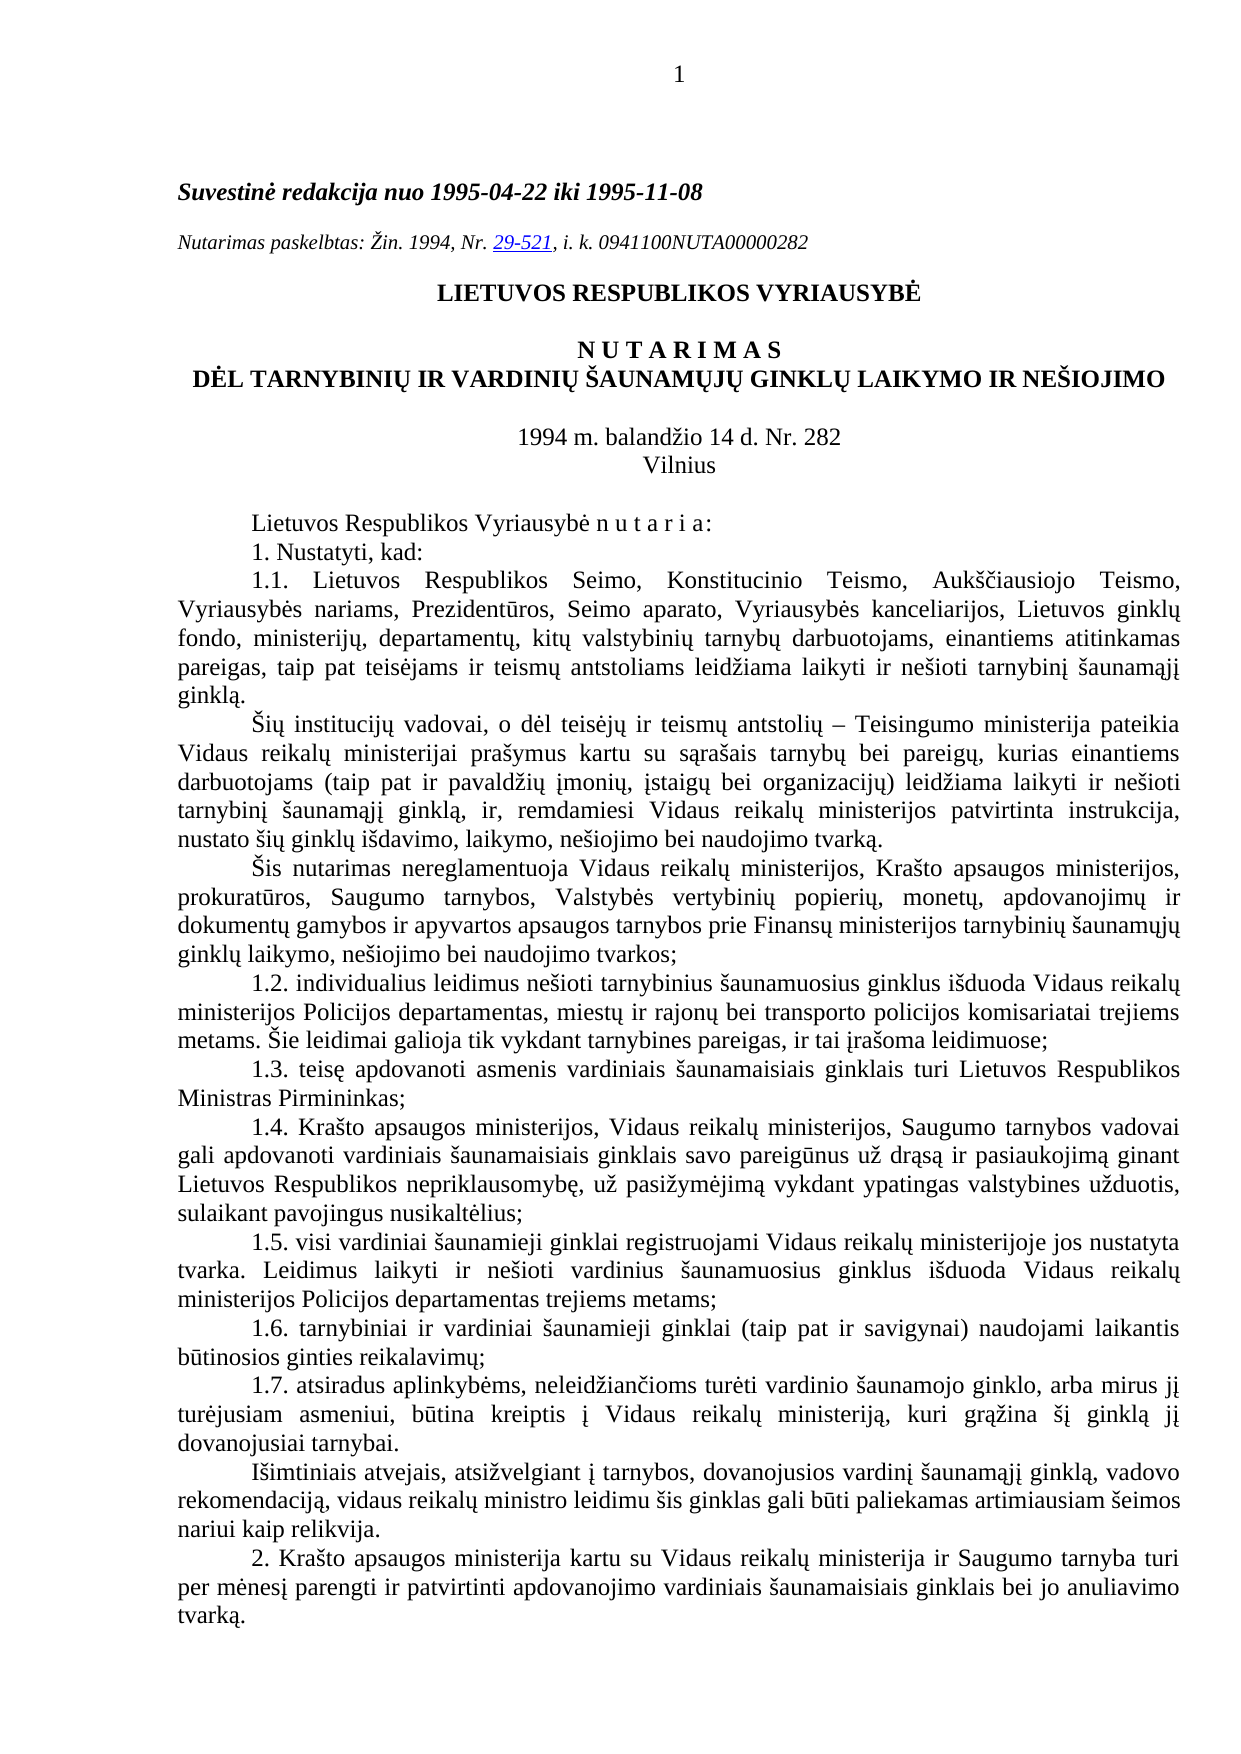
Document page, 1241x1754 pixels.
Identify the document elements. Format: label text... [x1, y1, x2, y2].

text 1.1. Lietuvos Respublikos Seimo, Konstitucinio Teismo, Aukščiausiojo Teismo, Vyriausybės nariams, Prezidentūros, Seimo aparato, Vyriausybės kanceliarijos, Lietuvos ginklų fondo, ministerijų, departamentų, kitų valstybinių tarnybų darbuotojams, einantiems atitinkamas pareigas, taip pat teisėjams ir teismų antstoliams leidžiama laikyti ir nešioti tarnybinį šaunamąjį ginklą. [177, 566, 1181, 709]
text 1.7. atsiradus aplinkybėms, neleidžiančioms turėti vardinio šaunamojo ginklo, arba mirus jį turėjusiam asmeniui, būtina kreiptis į Vidaus reikalų ministeriją, kuri grąžina šį ginklą jį dovanojusiai tarnybai. [177, 1371, 1181, 1457]
text 1.4. Krašto apsaugos ministerijos, Vidaus reikalų ministerijos, Saugumo tarnybos vadovai gali apdovanoti vardiniais šaunamaisiais ginklais savo pareigūnus už drąsą ir pasiaukojimą ginant Lietuvos Respublikos nepriklausomybę, už pasižymėjimą vykdant ypatingas valstybines užduotis, sulaikant pavojingus nusikaltėlius; [177, 1112, 1181, 1227]
text Išimtiniais atvejais, atsižvelgiant į tarnybos, dovanojusios vardinį šaunamąjį ginklą, vadovo rekomendaciją, vidaus reikalų ministro leidimu šis ginklas gali būti paliekamas artimiausiam šeimos nariui kaip relikvija. [177, 1457, 1181, 1543]
text Šis nutarimas nereglamentuoja Vidaus reikalų ministerijos, Krašto apsaugos ministerijos, prokuratūros, Saugumo tarnybos, Valstybės vertybinių popierių, monetų, apdovanojimų ir dokumentų gamybos ir apyvartos apsaugos tarnybos prie Finansų ministerijos tarnybinių šaunamųjų ginklų laikymo, nešiojimo bei naudojimo tvarkos; [177, 853, 1181, 968]
text LIETUVOS RESPUBLIKOS VYRIAUSYBĖ [177, 278, 1181, 307]
text Lietuvos Respublikos Vyriausybė nutaria: [177, 508, 1181, 537]
text N U T A R I M A S [177, 336, 1181, 364]
text 1. Nustatyti, kad: [177, 537, 1181, 566]
text 1.2. individualius leidimus nešioti tarnybinius šaunamuosius ginklus išduoda Vidaus reikalų ministerijos Policijos departamentas, miestų ir rajonų bei transporto policijos komisariatai trejiems metams. Šie leidimai galioja tik vykdant tarnybines pareigas, ir tai įrašoma leidimuose; [177, 968, 1181, 1054]
text Nutarimas paskelbtas: Žin. 1994, Nr. 29-521, i. k. 0941100NUTA00000282 [177, 230, 1181, 254]
text 1.3. teisę apdovanoti asmenis vardiniais šaunamaisiais ginklais turi Lietuvos Respublikos Ministras Pirmininkas; [177, 1054, 1181, 1112]
text 1994 m. balandžio 14 d. Nr. 282 [177, 422, 1181, 451]
text 2. Krašto apsaugos ministerija kartu su Vidaus reikalų ministerija ir Saugumo tarnyba turi per mėnesį parengti ir patvirtinti apdovanojimo vardiniais šaunamaisiais ginklais bei jo anuliavimo tvarką. [177, 1543, 1181, 1629]
text Šių institucijų vadovai, o dėl teisėjų ir teismų antstolių – Teisingumo ministerija pateikia Vidaus reikalų ministerijai prašymus kartu su sąrašais tarnybų bei pareigų, kurias einantiems darbuotojams (taip pat ir pavaldžių įmonių, įstaigų bei organizacijų) leidžiama laikyti ir nešioti tarnybinį šaunamąjį ginklą, ir, remdamiesi Vidaus reikalų ministerijos patvirtinta instrukcija, nustato šių ginklų išdavimo, laikymo, nešiojimo bei naudojimo tvarką. [177, 709, 1181, 853]
text Vilnius [177, 451, 1181, 479]
text Suvestinė redakcija nuo 1995-04-22 iki 1995-11-08 [177, 177, 1181, 206]
text DĖL TARNYBINIŲ IR VARDINIŲ ŠAUNAMŲJŲ GINKLŲ LAIKYMO IR NEŠIOJIMO [177, 364, 1181, 393]
text 1.6. tarnybiniai ir vardiniai šaunamieji ginklai (taip pat ir savigynai) naudojami laikantis būtinosios ginties reikalavimų; [177, 1313, 1181, 1371]
text 1.5. visi vardiniai šaunamieji ginklai registruojami Vidaus reikalų ministerijoje jos nustatyta tvarka. Leidimus laikyti ir nešioti vardinius šaunamuosius ginklus išduoda Vidaus reikalų ministerijos Policijos departamentas trejiems metams; [177, 1227, 1181, 1313]
